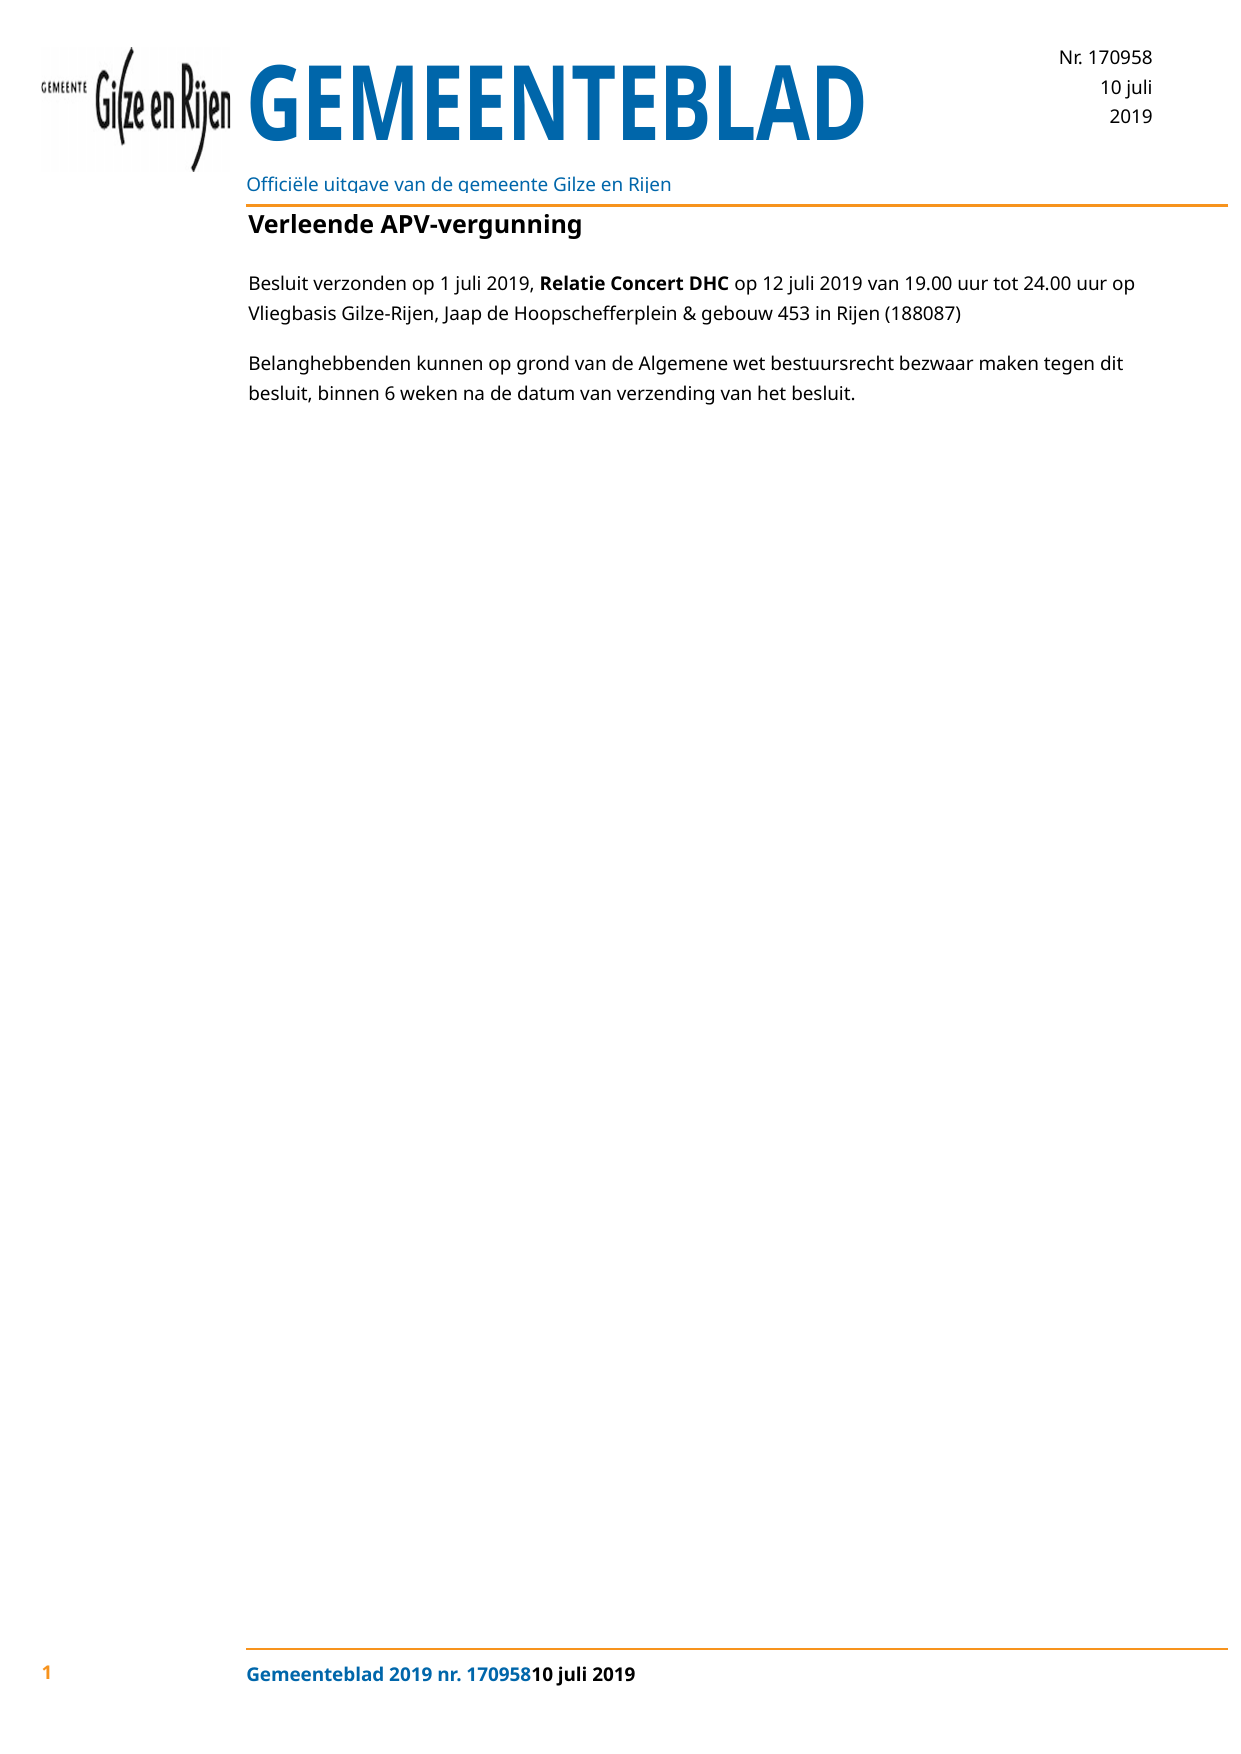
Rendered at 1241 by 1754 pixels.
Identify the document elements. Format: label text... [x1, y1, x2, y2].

text Verleende APV-vergunning [248, 207, 1152, 241]
picture [41, 47, 231, 172]
text Belanghebbenden kunnen op grond van de Algemene wet bestuursrecht bezwaar maken tegen dit besluit, binnen 6 weken na de datum van verzending van het besluit. [248, 350, 1152, 406]
text Besluit verzonden op 1 juli 2019, Relatie Concert DHC op 12 juli 2019 van 19.00 uur tot 24.00 uur op Vliegbasis Gilze-Rijen, Jaap de Hoopschefferplein & gebouw 453 in Rijen (188087) [248, 270, 1152, 326]
